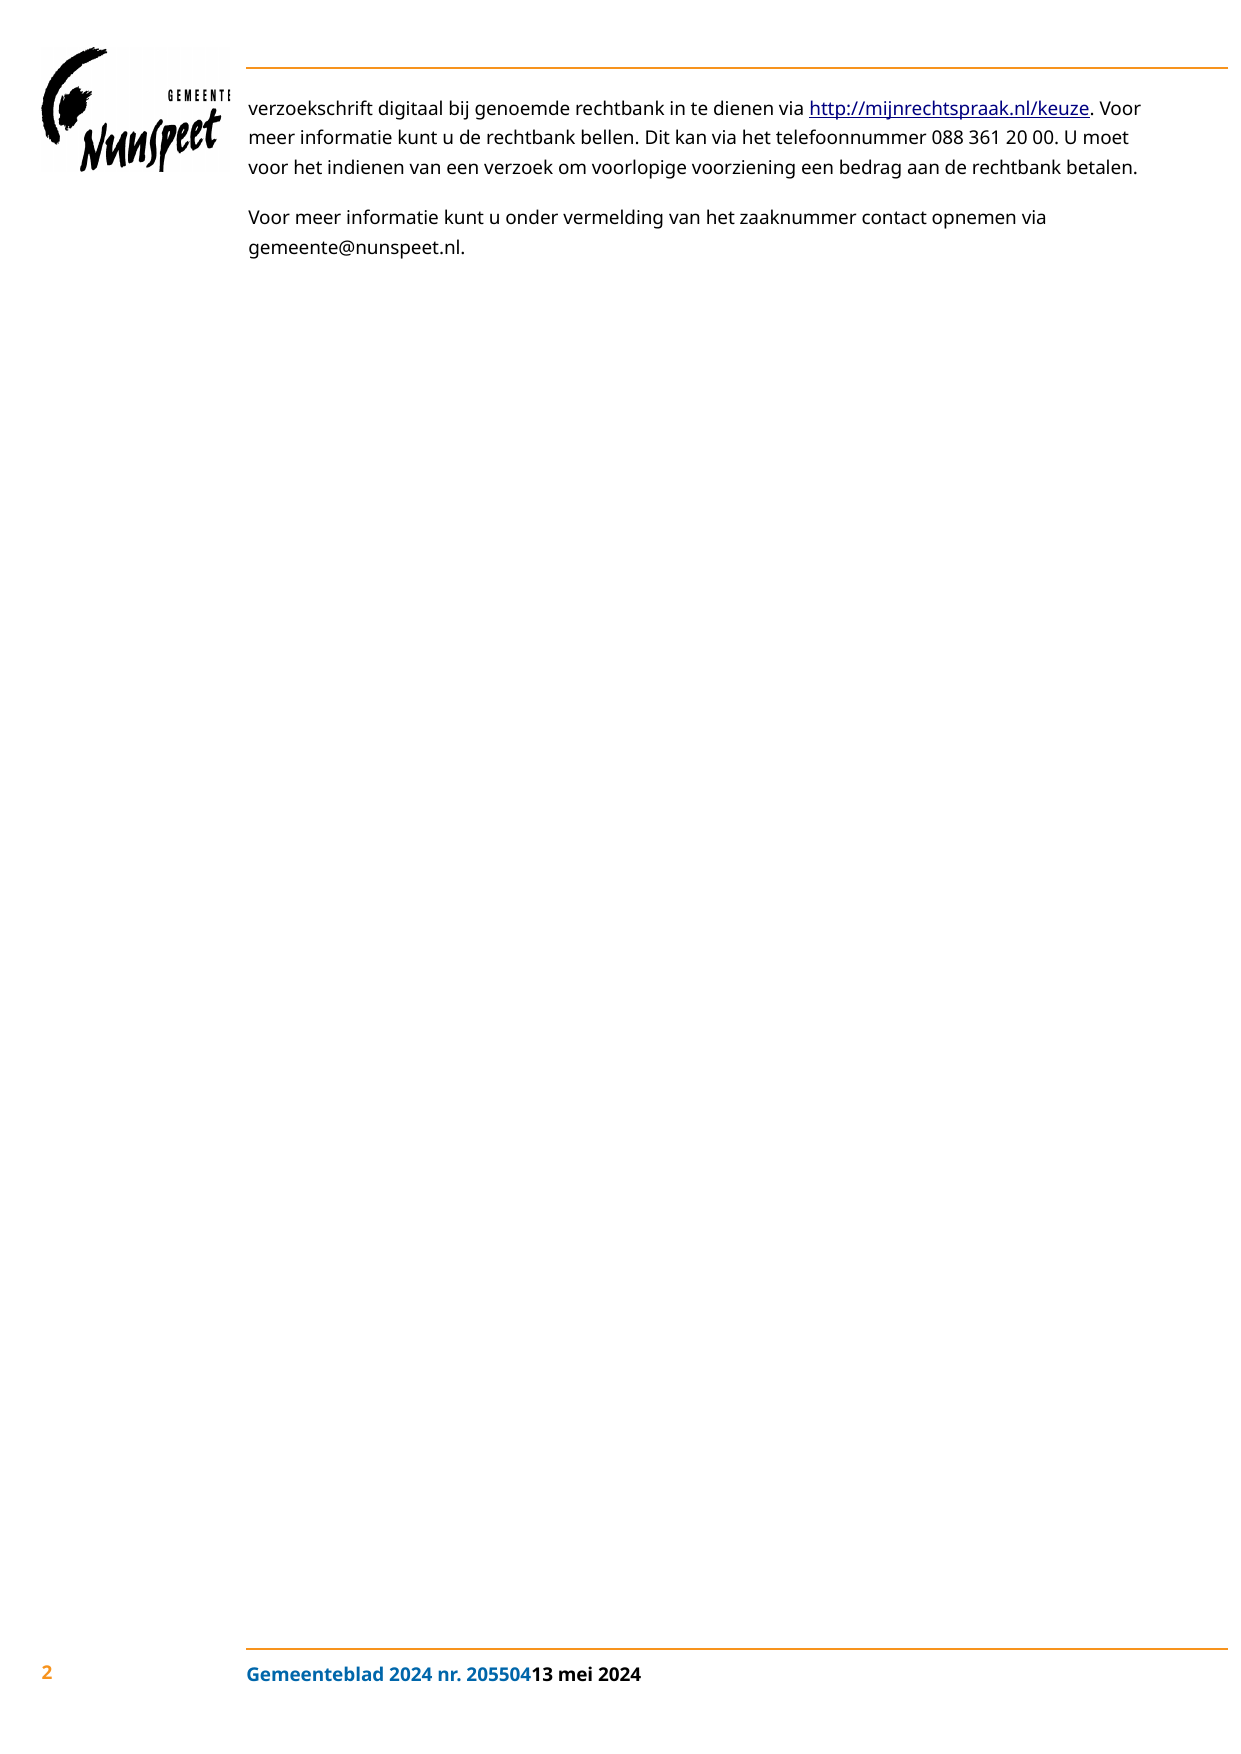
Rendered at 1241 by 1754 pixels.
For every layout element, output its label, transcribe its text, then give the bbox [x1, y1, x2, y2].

text Voor meer informatie kunt u onder vermelding van het zaaknummer contact opnemen via gemeente@nunspeet.nl. [248, 204, 1152, 260]
picture [41, 47, 231, 172]
text verzoekschrift digitaal bij genoemde rechtbank in te dienen via http://mijnrechtspraak.nl/keuze. Voor meer informatie kunt u de rechtbank bellen. Dit kan via het telefoonnummer 088 361 20 00. U moet voor het indienen van een verzoek om voorlopige voorziening een bedrag aan de rechtbank betalen. [248, 95, 1152, 180]
